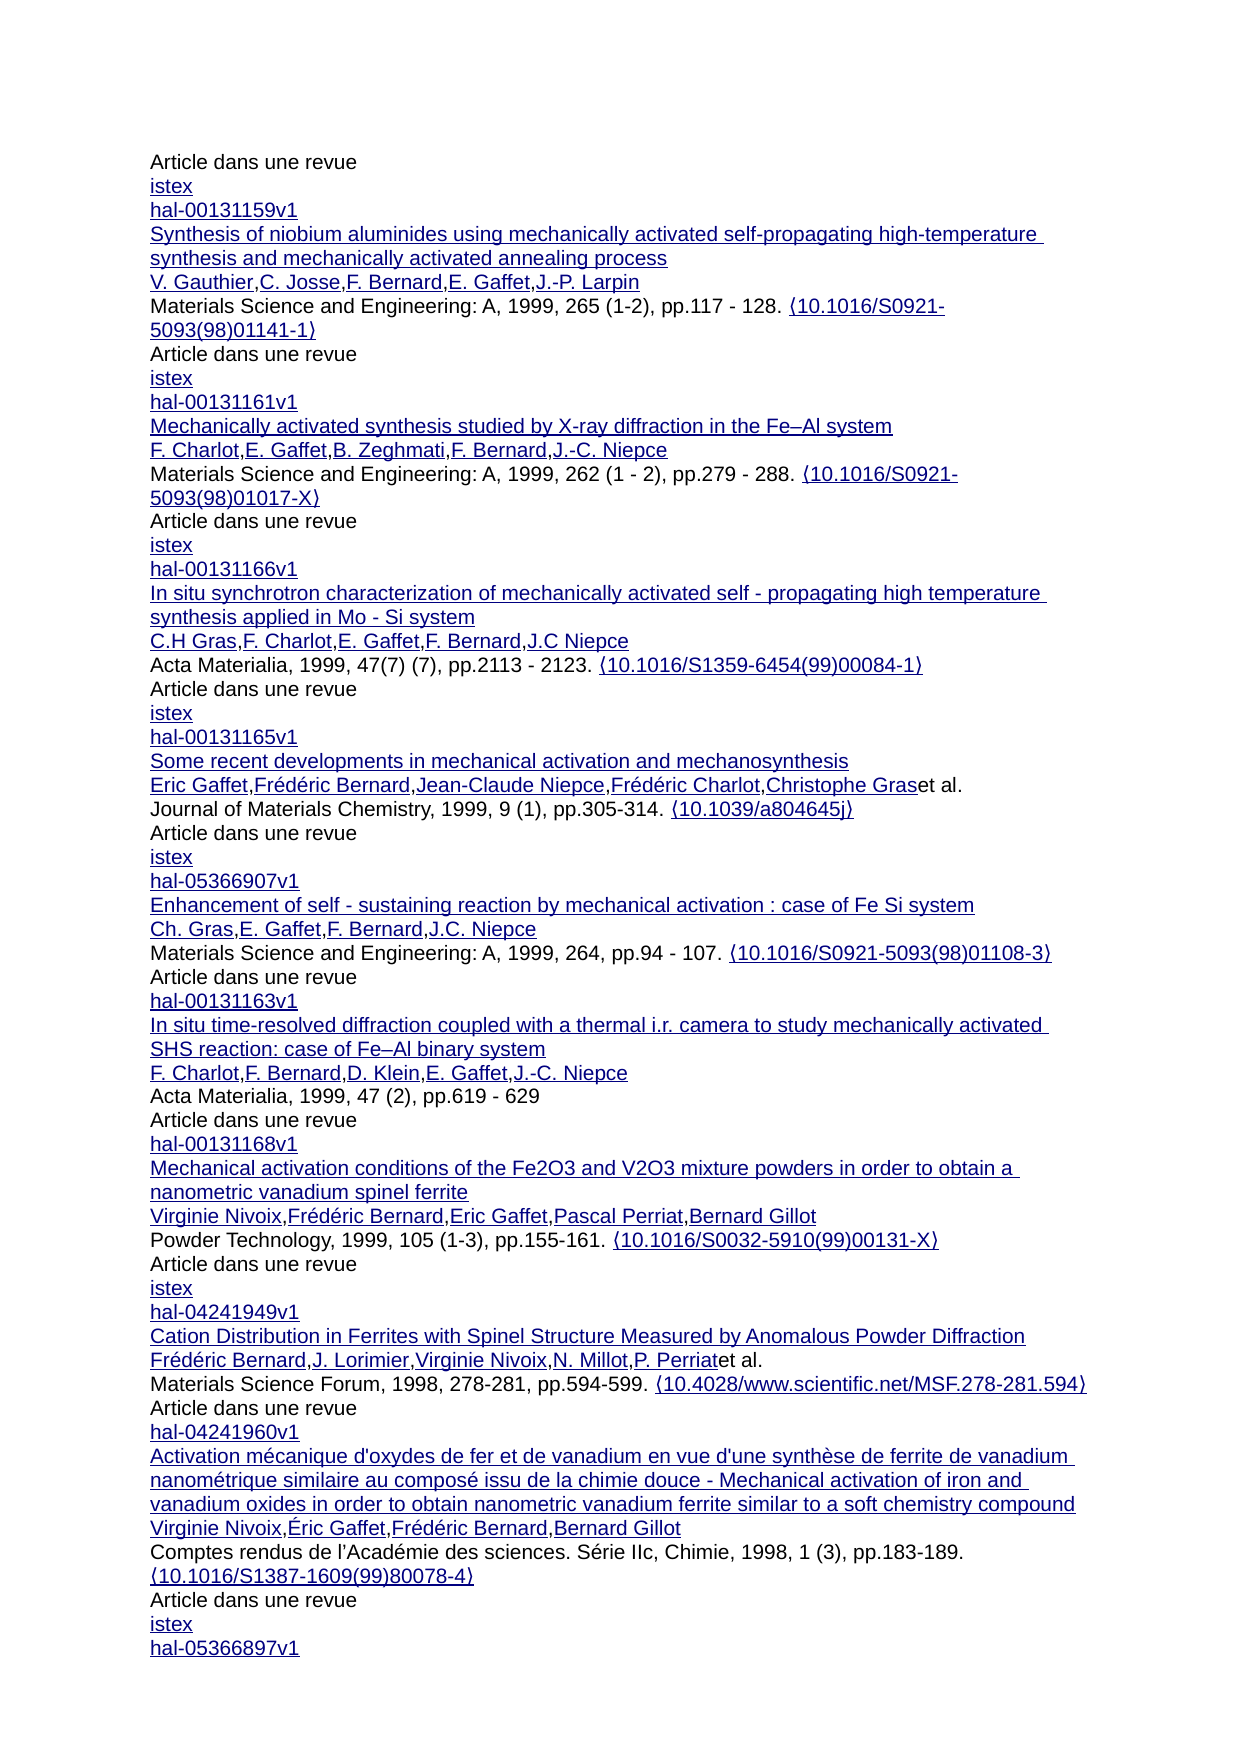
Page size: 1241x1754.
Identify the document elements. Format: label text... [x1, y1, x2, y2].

table_cell Activation mécanique d'oxydes de fer et de vanadium en vue d'une synthèse de ferrite de vanadium nanométrique similaire au composé issu de la chimie douce - Mechanical activation of iron and vanadium oxides in order to obtain nanometric vanadium ferrite similar to a soft chemistry compound Virginie Nivoix,Éric Gaffet,Frédéric Bernard,Bernard Gillot Comptes rendus de l’Académie des sciences. Série IIc, Chimie, 1998, 1 (3), pp.183-189. ⟨10.1016/S1387-1609(99)80078-4⟩ Article dans une revue istex hal-05366897v1 [150, 1444, 1090, 1659]
table_cell In situ synchrotron characterization of mechanically activated self - propagating high temperature synthesis applied in Mo - Si system C.H Gras,F. Charlot,E. Gaffet,F. Bernard,J.C Niepce Acta Materialia, 1999, 47(7) (7), pp.2113 - 2123. ⟨10.1016/S1359-6454(99)00084-1⟩ Article dans une revue istex hal-00131165v1 [150, 581, 1090, 749]
table_cell Some recent developments in mechanical activation and mechanosynthesis Eric Gaffet,Frédéric Bernard,Jean-Claude Niepce,Frédéric Charlot,Christophe Graset al. Journal of Materials Chemistry, 1999, 9 (1), pp.305-314. ⟨10.1039/a804645j⟩ Article dans une revue istex hal-05366907v1 [150, 749, 1090, 893]
table_cell Article dans une revue istex hal-00131159v1 [150, 150, 1090, 222]
table_cell Mechanically activated synthesis studied by X-ray diffraction in the Fe–Al system F. Charlot,E. Gaffet,B. Zeghmati,F. Bernard,J.-C. Niepce Materials Science and Engineering: A, 1999, 262 (1 - 2), pp.279 - 288. ⟨10.1016/S0921-5093(98)01017-X⟩ Article dans une revue istex hal-00131166v1 [150, 414, 1090, 581]
table_cell Cation Distribution in Ferrites with Spinel Structure Measured by Anomalous Powder Diffraction Frédéric Bernard,J. Lorimier,Virginie Nivoix,N. Millot,P. Perriatet al. Materials Science Forum, 1998, 278-281, pp.594-599. ⟨10.4028/www.scientific.net/MSF.278-281.594⟩ Article dans une revue hal-04241960v1 [150, 1324, 1090, 1444]
table_cell In situ time-resolved diffraction coupled with a thermal i.r. camera to study mechanically activated SHS reaction: case of Fe–Al binary system F. Charlot,F. Bernard,D. Klein,E. Gaffet,J.-C. Niepce Acta Materialia, 1999, 47 (2), pp.619 - 629 Article dans une revue hal-00131168v1 [150, 1013, 1090, 1156]
table_cell Synthesis of niobium aluminides using mechanically activated self-propagating high-temperature synthesis and mechanically activated annealing process V. Gauthier,C. Josse,F. Bernard,E. Gaffet,J.-P. Larpin Materials Science and Engineering: A, 1999, 265 (1-2), pp.117 - 128. ⟨10.1016/S0921-5093(98)01141-1⟩ Article dans une revue istex hal-00131161v1 [150, 222, 1090, 413]
table_cell Enhancement of self - sustaining reaction by mechanical activation : case of Fe Si system Ch. Gras,E. Gaffet,F. Bernard,J.C. Niepce Materials Science and Engineering: A, 1999, 264, pp.94 - 107. ⟨10.1016/S0921-5093(98)01108-3⟩ Article dans une revue hal-00131163v1 [150, 893, 1090, 1012]
table_cell Mechanical activation conditions of the Fe2O3 and V2O3 mixture powders in order to obtain a nanometric vanadium spinel ferrite Virginie Nivoix,Frédéric Bernard,Eric Gaffet,Pascal Perriat,Bernard Gillot Powder Technology, 1999, 105 (1-3), pp.155-161. ⟨10.1016/S0032-5910(99)00131-X⟩ Article dans une revue istex hal-04241949v1 [150, 1156, 1090, 1324]
